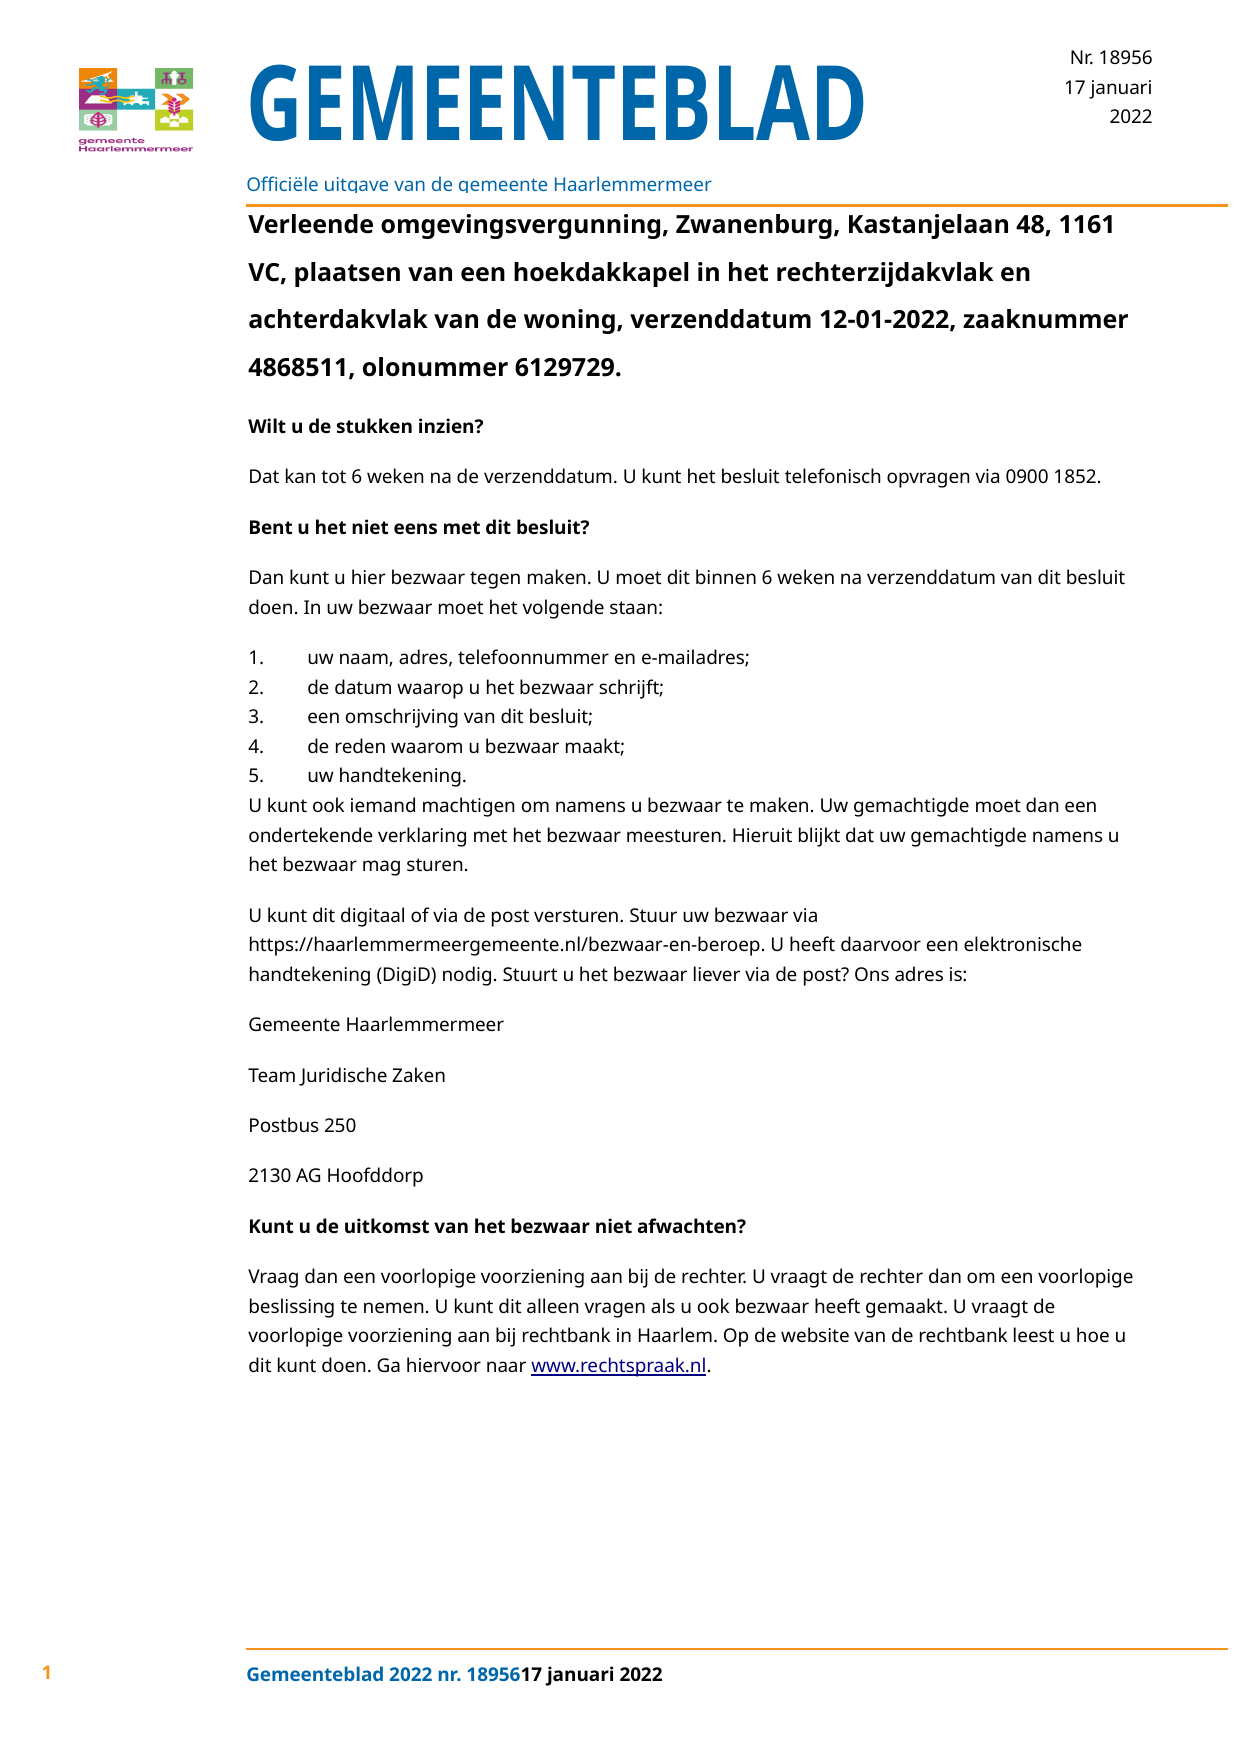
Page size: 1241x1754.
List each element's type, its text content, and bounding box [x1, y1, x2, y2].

text Bent u het niet eens met dit besluit? [248, 514, 1152, 540]
text Verleende omgevingsvergunning, Zwanenburg, Kastanjelaan 48, 1161 VC, plaatsen van een hoekdakkapel in het rechterzijdakvlak en achterdakvlak van de woning, verzenddatum 12-01-2022, zaaknummer 4868511, olonummer 6129729. [248, 207, 1152, 384]
picture [41, 47, 231, 172]
text 2130 AG Hoofddorp [248, 1163, 1152, 1188]
text Kunt u de uitkomst van het bezwaar niet afwachten? [248, 1213, 1152, 1239]
list uw naam, adres, telefoonnummer en e-mailadres; [248, 644, 1152, 670]
text Dat kan tot 6 weken na de verzenddatum. U kunt het besluit telefonisch opvragen via 0900 1852. [248, 463, 1152, 489]
text Gemeente Haarlemmermeer [248, 1011, 1152, 1037]
text Wilt u de stukken inzien? [248, 413, 1152, 439]
list de reden waarom u bezwaar maakt; [248, 733, 1152, 759]
list een omschrijving van dit besluit; [248, 703, 1152, 729]
text Postbus 250 [248, 1112, 1152, 1138]
text Team Juridische Zaken [248, 1062, 1152, 1088]
list de datum waarop u het bezwaar schrijft; [248, 674, 1152, 700]
text Dan kunt u hier bezwaar tegen maken. U moet dit binnen 6 weken na verzenddatum van dit besluit doen. In uw bezwaar moet het volgende staan: [248, 564, 1152, 620]
text U kunt dit digitaal of via de post versturen. Stuur uw bezwaar via https://haarlemmermeergemeente.nl/bezwaar-en-beroep. U heeft daarvoor een elektronische handtekening (DigiD) nodig. Stuurt u het bezwaar liever via de post? Ons adres is: [248, 902, 1152, 987]
text Vraag dan een voorlopige voorziening aan bij de rechter. U vraagt de rechter dan om een voorlopige beslissing te nemen. U kunt dit alleen vragen als u ook bezwaar heeft gemaakt. U vraagt de voorlopige voorziening aan bij rechtbank in Haarlem. Op de website van de rechtbank leest u hoe u dit kunt doen. Ga hiervoor naar www.rechtspraak.nl. [248, 1263, 1152, 1378]
text U kunt ook iemand machtigen om namens u bezwaar te maken. Uw gemachtigde moet dan een ondertekende verklaring met het bezwaar meesturen. Hieruit blijkt dat uw gemachtigde namens u het bezwaar mag sturen. [248, 792, 1152, 877]
list uw handtekening. [248, 763, 1152, 788]
